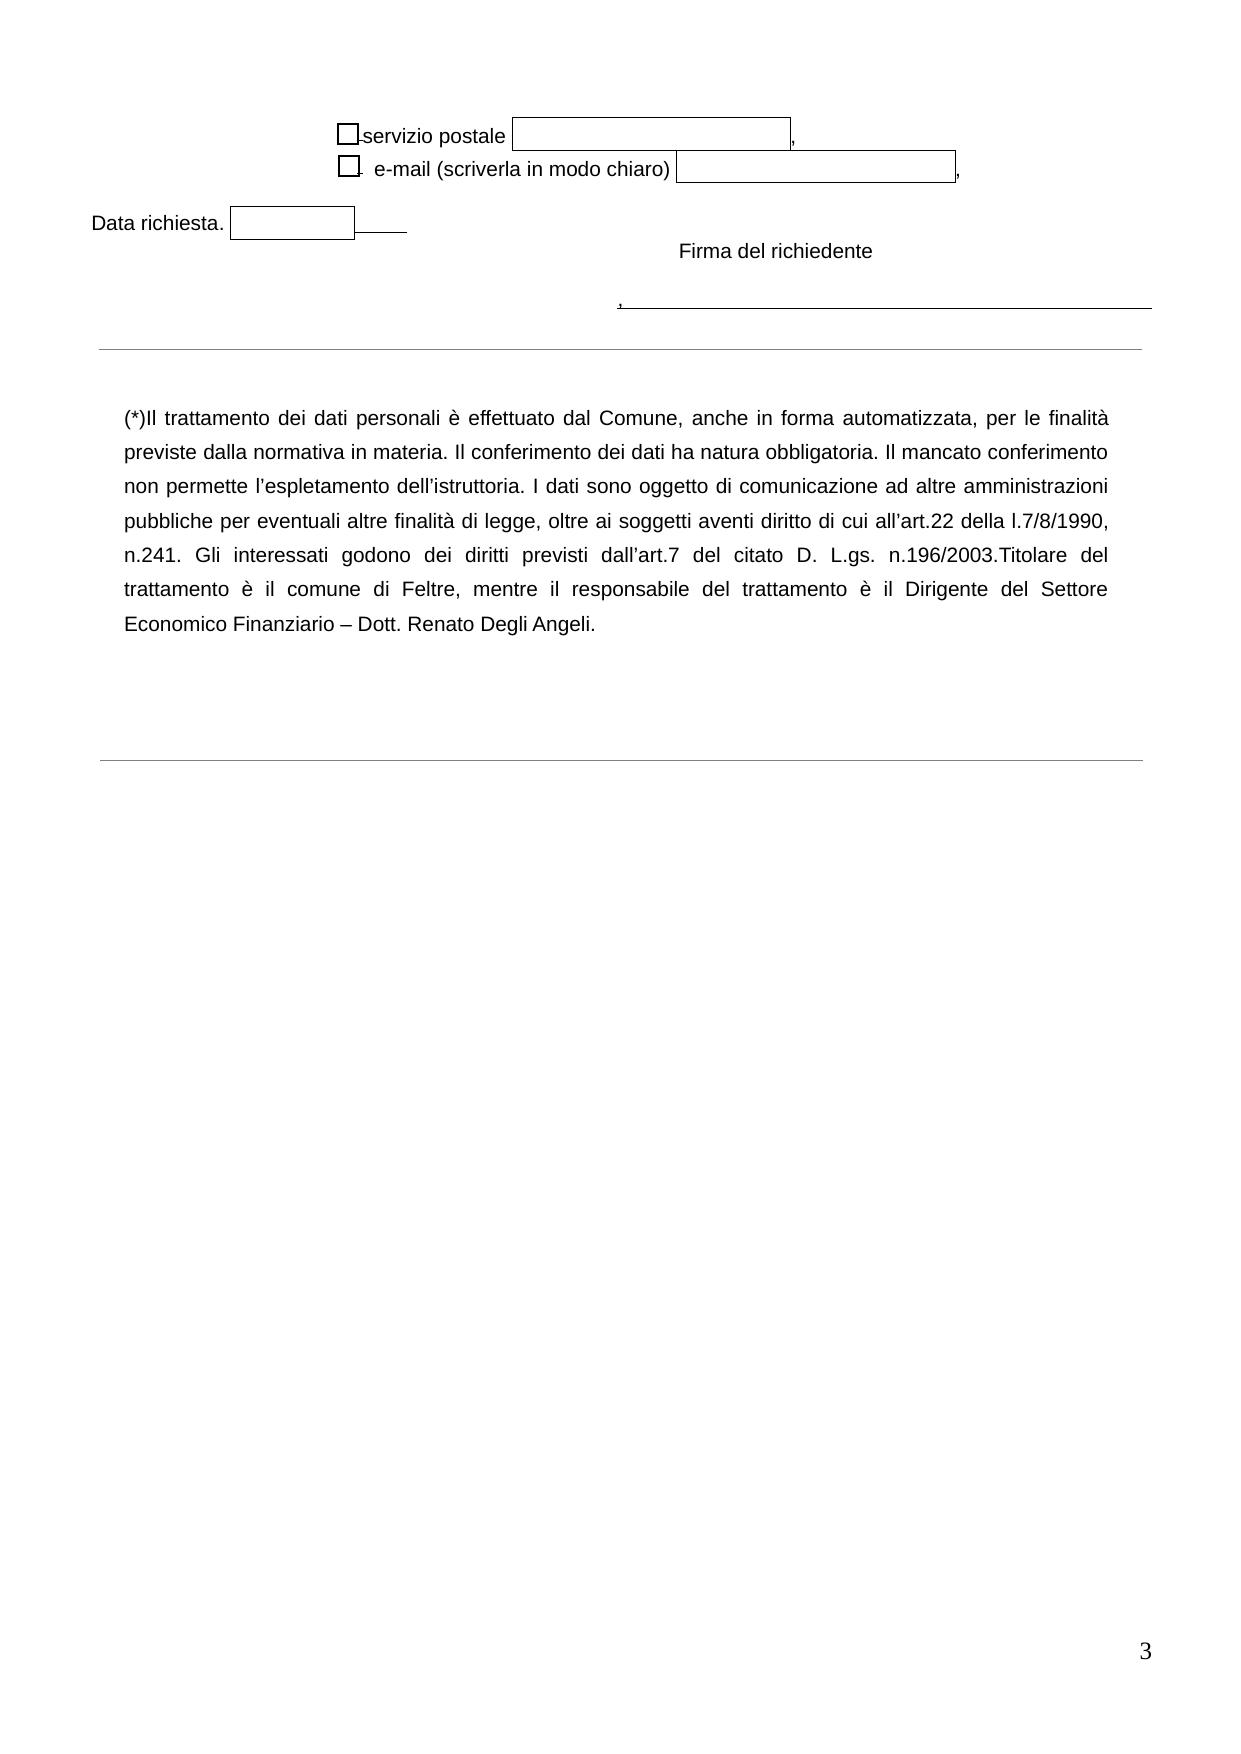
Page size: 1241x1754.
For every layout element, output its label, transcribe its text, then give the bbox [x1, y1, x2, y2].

text , [617, 287, 1152, 308]
text , [791, 117, 1152, 150]
text Firma del richiedente [678, 239, 1152, 263]
text , [956, 150, 1152, 182]
text e-mail (scriverla in modo chiaro) [337, 150, 676, 182]
text [355, 206, 1152, 239]
text (*)Il trattamento dei dati personali è effettuato dal Comune, anche in forma automatizzata, per le finalità previste dalla normativa in materia. Il conferimento dei dati ha natura obbligatoria. Il mancato conferimento non permette l’espletamento dell’istruttoria. I dati sono oggetto di comunicazione ad altre amministrazioni pubbliche per eventuali altre finalità di legge, oltre ai soggetti aventi diritto di cui all’art.22 della l.7/8/1990, n.241. Gli interessati godono dei diritti previsti dall’art.7 del citato D. L.gs. n.196/2003.Titolare del trattamento è il comune di Feltre, mentre il responsabile del trattamento è il Dirigente del Settore Economico Finanziario – Dott. Renato Degli Angeli. [124, 403, 1110, 643]
text servizio postale [325, 117, 512, 150]
text Data richiesta. [91, 206, 230, 239]
